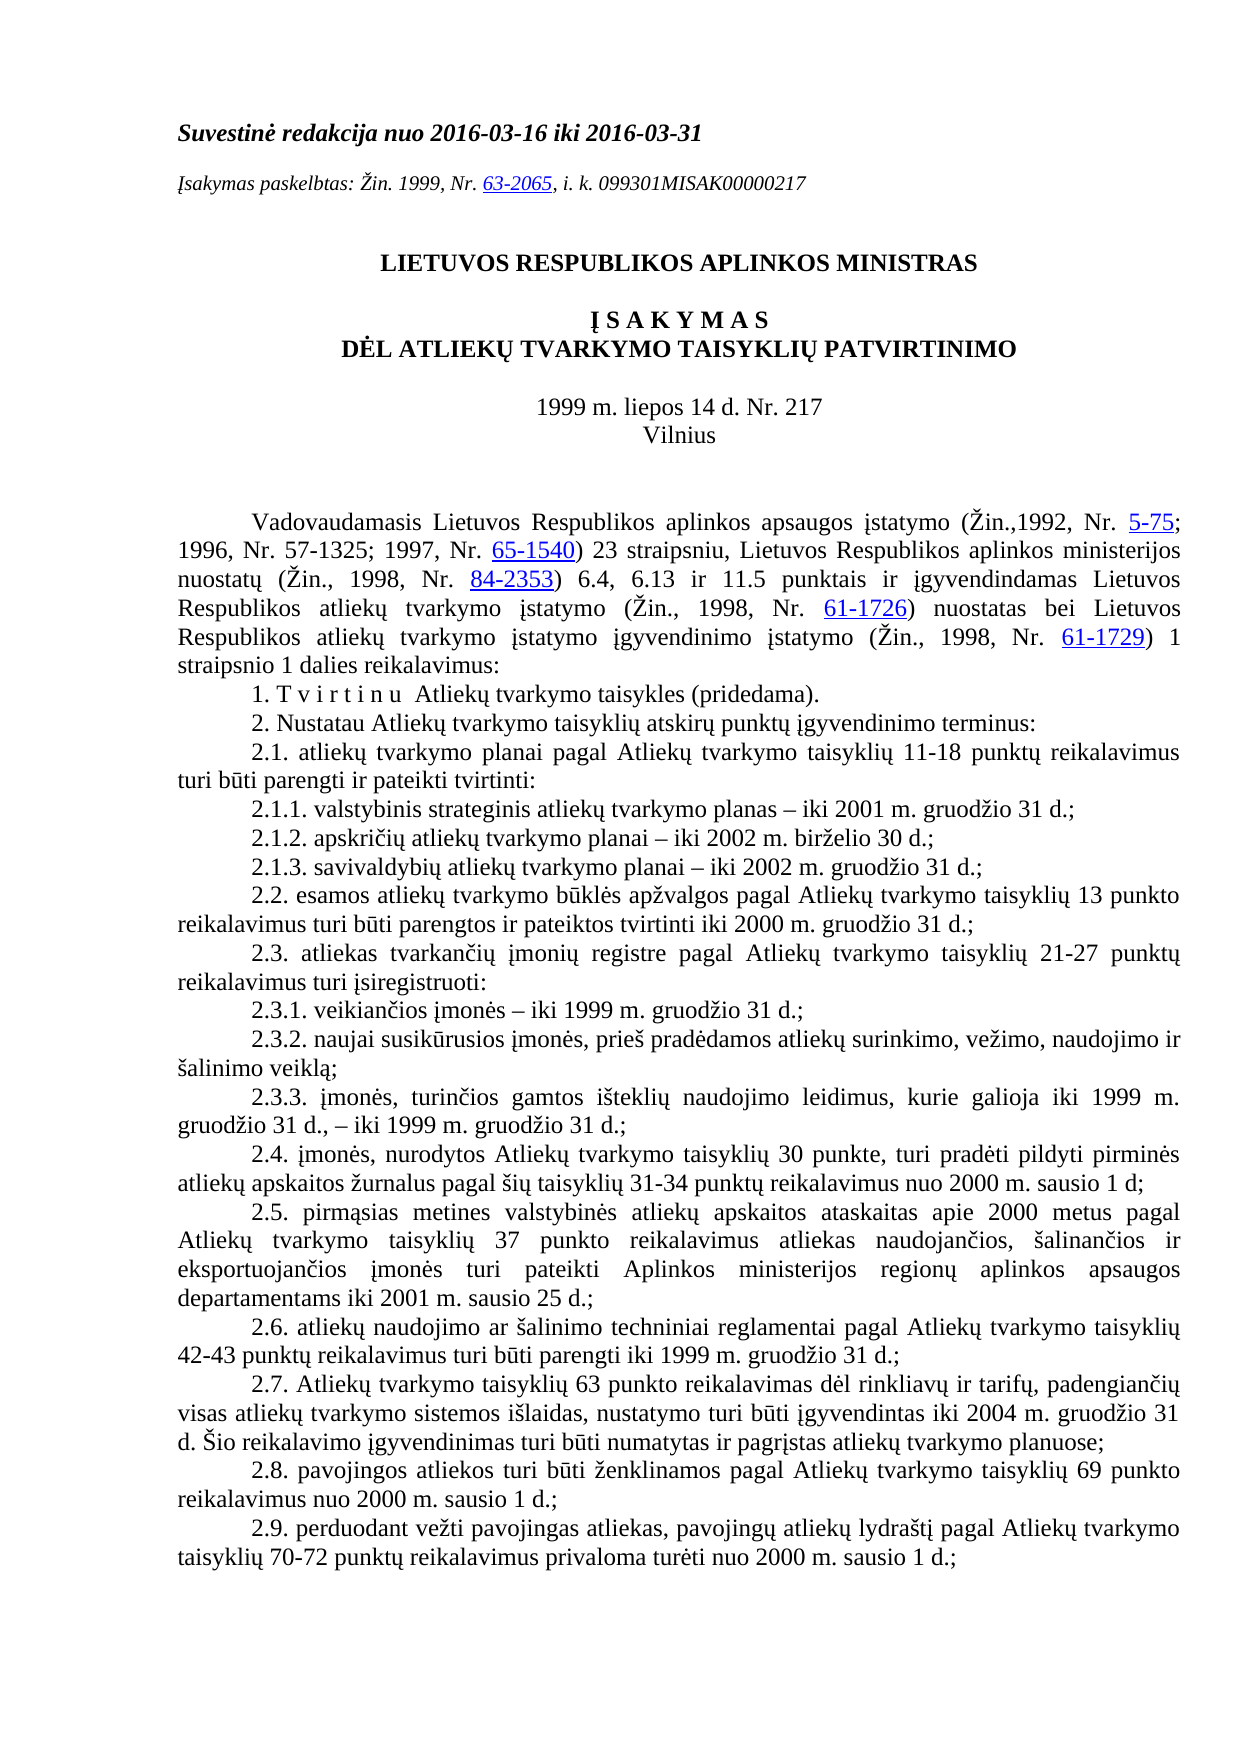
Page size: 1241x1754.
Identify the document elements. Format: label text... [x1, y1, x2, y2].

text 1999 m. liepos 14 d. Nr. 217 [177, 392, 1181, 420]
text 2.5. pirmąsias metines valstybinės atliekų apskaitos ataskaitas apie 2000 metus pagal Atliekų tvarkymo taisyklių 37 punkto reikalavimus atliekas naudojančios, šalinančios ir eksportuojančios įmonės turi pateikti Aplinkos ministerijos regionų aplinkos apsaugos departamentams iki 2001 m. sausio 25 d.; [177, 1197, 1181, 1312]
text 2.2. esamos atliekų tvarkymo būklės apžvalgos pagal Atliekų tvarkymo taisyklių 13 punkto reikalavimus turi būti parengtos ir pateiktos tvirtinti iki 2000 m. gruodžio 31 d.; [177, 880, 1181, 938]
text Vilnius [177, 420, 1181, 449]
text 2.6. atliekų naudojimo ar šalinimo techniniai reglamentai pagal Atliekų tvarkymo taisyklių 42-43 punktų reikalavimus turi būti parengti iki 1999 m. gruodžio 31 d.; [177, 1312, 1181, 1369]
text 2.3.2. naujai susikūrusios įmonės, prieš pradėdamos atliekų surinkimo, vežimo, naudojimo ir šalinimo veiklą; [177, 1024, 1181, 1082]
text 2.7. Atliekų tvarkymo taisyklių 63 punkto reikalavimas dėl rinkliavų ir tarifų, padengiančių visas atliekų tvarkymo sistemos išlaidas, nustatymo turi būti įgyvendintas iki 2004 m. gruodžio 31 d. Šio reikalavimo įgyvendinimas turi būti numatytas ir pagrįstas atliekų tvarkymo planuose; [177, 1369, 1181, 1455]
text 2.1.3. savivaldybių atliekų tvarkymo planai – iki 2002 m. gruodžio 31 d.; [177, 852, 1181, 880]
text 2.3.3. įmonės, turinčios gamtos išteklių naudojimo leidimus, kurie galioja iki 1999 m. gruodžio 31 d., – iki 1999 m. gruodžio 31 d.; [177, 1082, 1181, 1139]
text DĖL ATLIEKŲ TVARKYMO TAISYKLIŲ PATVIRTINIMO [177, 334, 1181, 363]
text 2.3. atliekas tvarkančių įmonių registre pagal Atliekų tvarkymo taisyklių 21-27 punktų reikalavimus turi įsiregistruoti: [177, 938, 1181, 995]
text Į S A K Y M A S [177, 305, 1181, 334]
text 2.3.1. veikiančios įmonės – iki 1999 m. gruodžio 31 d.; [177, 995, 1181, 1024]
text 2.1. atliekų tvarkymo planai pagal Atliekų tvarkymo taisyklių 11-18 punktų reikalavimus turi būti parengti ir pateikti tvirtinti: [177, 737, 1181, 794]
text 2.1.2. apskričių atliekų tvarkymo planai – iki 2002 m. birželio 30 d.; [177, 823, 1181, 852]
text Vadovaudamasis Lietuvos Respublikos aplinkos apsaugos įstatymo (Žin.,1992, Nr. 5-75; 1996, Nr. 57-1325; 1997, Nr. 65-1540) 23 straipsniu, Lietuvos Respublikos aplinkos ministerijos nuostatų (Žin., 1998, Nr. 84-2353) 6.4, 6.13 ir 11.5 punktais ir įgyvendindamas Lietuvos Respublikos atliekų tvarkymo įstatymo (Žin., 1998, Nr. 61-1726) nuostatas bei Lietuvos Respublikos atliekų tvarkymo įstatymo įgyvendinimo įstatymo (Žin., 1998, Nr. 61-1729) 1 straipsnio 1 dalies reikalavimus: [177, 507, 1181, 679]
text 2.4. įmonės, nurodytos Atliekų tvarkymo taisyklių 30 punkte, turi pradėti pildyti pirminės atliekų apskaitos žurnalus pagal šių taisyklių 31-34 punktų reikalavimus nuo 2000 m. sausio 1 d; [177, 1139, 1181, 1197]
text 2. Nustatau Atliekų tvarkymo taisyklių atskirų punktų įgyvendinimo terminus: [177, 708, 1181, 737]
text 2.9. perduodant vežti pavojingas atliekas, pavojingų atliekų lydraštį pagal Atliekų tvarkymo taisyklių 70-72 punktų reikalavimus privaloma turėti nuo 2000 m. sausio 1 d.; [177, 1513, 1181, 1570]
text Įsakymas paskelbtas: Žin. 1999, Nr. 63-2065, i. k. 099301MISAK00000217 [177, 171, 1181, 195]
text 2.8. pavojingos atliekos turi būti ženklinamos pagal Atliekų tvarkymo taisyklių 69 punkto reikalavimus nuo 2000 m. sausio 1 d.; [177, 1455, 1181, 1513]
text 2.1.1. valstybinis strateginis atliekų tvarkymo planas – iki 2001 m. gruodžio 31 d.; [177, 794, 1181, 823]
text Suvestinė redakcija nuo 2016-03-16 iki 2016-03-31 [177, 118, 1181, 147]
text 1. Tvirtinu Atliekų tvarkymo taisykles (pridedama). [177, 679, 1181, 708]
text LIETUVOS RESPUBLIKOS APLINKOS MINISTRAS [177, 248, 1181, 277]
